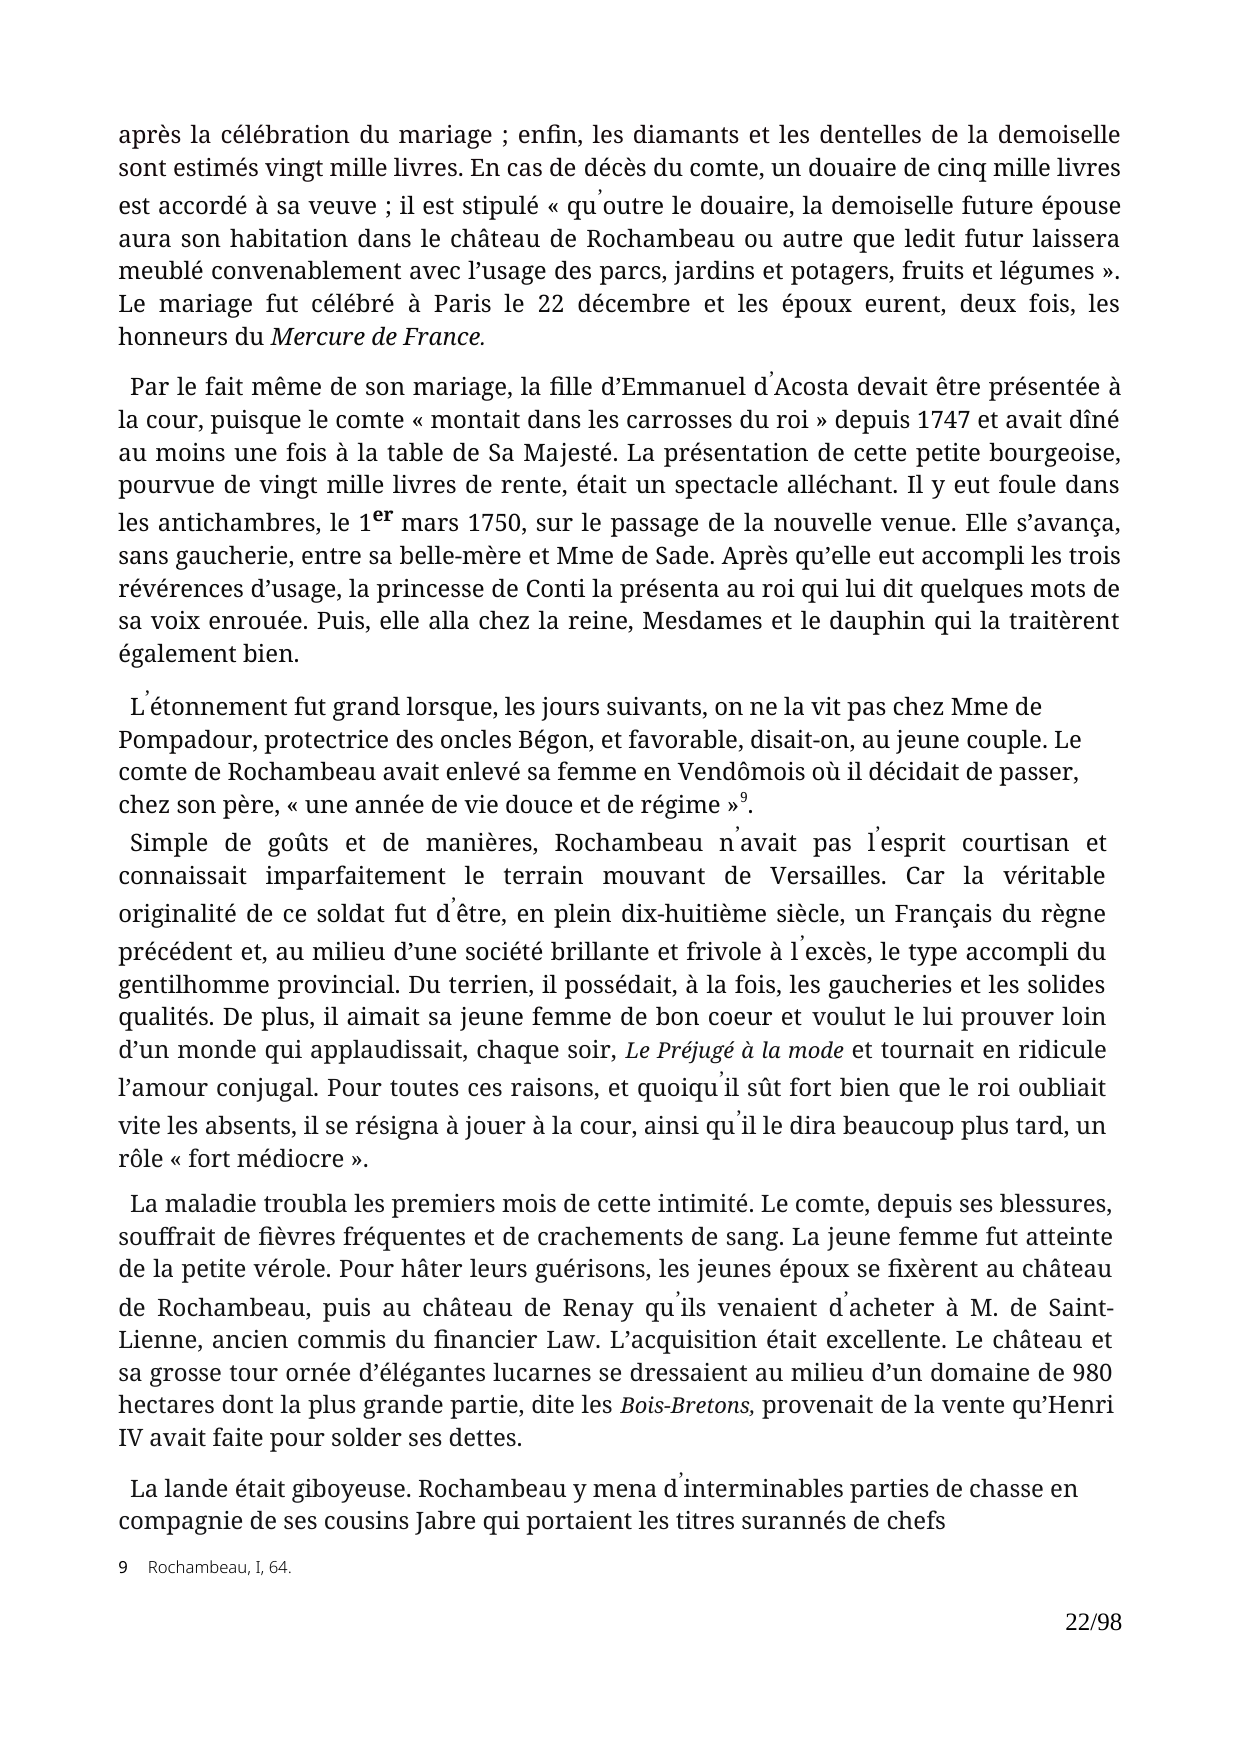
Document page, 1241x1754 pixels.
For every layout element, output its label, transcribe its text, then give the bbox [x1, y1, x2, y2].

text La lande était giboyeuse. Rochambeau y mena d’interminables parties de chasse en compagnie de ses cousins Jabre qui portaient les titres surannés de chefs [118, 1466, 1122, 1537]
text La maladie troubla les premiers mois de cette intimité. Le comte, depuis ses blessures, souffrait de fièvres fréquentes et de crachements de sang. La jeune femme fut atteinte de la petite vérole. Pour hâter leurs guérisons, les jeunes époux se fixèrent au château de Rochambeau, puis au château de Renay qu’ils venaient d’acheter à M. de Saint-Lienne, ancien commis du financier Law. L’acquisition était excellente. Le château et sa grosse tour ornée d’élégantes lucarnes se dressaient au milieu d’un domaine de 980 hectares dont la plus grande partie, dite les Bois-Bretons, provenait de la vente qu’Henri IV avait faite pour solder ses dettes. [118, 1187, 1114, 1453]
text Simple de goûts et de manières, Rochambeau n’avait pas l’esprit courtisan et connaissait imparfaitement le terrain mouvant de Versailles. Car la véritable originalité de ce soldat fut d’être, en plein dix-huitième siècle, un Français du règne précédent et, au milieu d’une société brillante et frivole à l’excès, le type accompli du gentilhomme provincial. Du terrien, il possédait, à la fois, les gaucheries et les solides qualités. De plus, il aimait sa jeune femme de bon coeur et voulut le lui prouver loin d’un monde qui applaudissait, chaque soir, Le Préjugé à la mode et tournait en ridicule l’amour conjugal. Pour toutes ces raisons, et quoiqu’il sût fort bien que le roi oubliait vite les absents, il se résigna à jouer à la cour, ainsi qu’il le dira beaucoup plus tard, un rôle « fort médiocre ». [118, 820, 1107, 1174]
text Rochambeau, I, 64. [118, 1556, 1122, 1578]
text après la célébration du mariage ; enfin, les diamants et les dentelles de la demoiselle sont estimés vingt mille livres. En cas de décès du comte, un douaire de cinq mille livres est accordé à sa veuve ; il est stipulé « qu’outre le douaire, la demoiselle future épouse aura son habitation dans le château de Rochambeau ou autre que ledit futur laissera meublé convenablement avec l’usage des parcs, jardins et potagers, fruits et légumes ». Le mariage fut célébré à Paris le 22 décembre et les époux eurent, deux fois, les honneurs du Mercure de France. [118, 118, 1122, 352]
text L’étonnement fut grand lorsque, les jours suivants, on ne la vit pas chez Mme de Pompadour, protectrice des oncles Bégon, et favorable, disait-on, au jeune couple. Le comte de Rochambeau avait enlevé sa femme en Vendômois où il décidait de passer, chez son père, « une année de vie douce et de régime ». [118, 684, 1114, 820]
text Par le fait même de son mariage, la fille d’Emmanuel d’Acosta devait être présentée à la cour, puisque le comte « montait dans les carrosses du roi » depuis 1747 et avait dîné au moins une fois à la table de Sa Ma­jesté. La présentation de cette petite bourgeoise, pourvue de vingt mille livres de rente, était un spectacle alléchant. Il y eut foule dans les antichambres, le 1er mars 1750, sur le passage de la nouvelle venue. Elle s’avança, sans gaucherie, entre sa belle-mère et Mme de Sade. Après qu’elle eut accompli les trois révérences d’usage, la princesse de Conti la présenta au roi qui lui dit quelques mots de sa voix enrouée. Puis, elle alla chez la reine, Mesdames et le dauphin qui la traitèrent également bien. [118, 364, 1122, 669]
